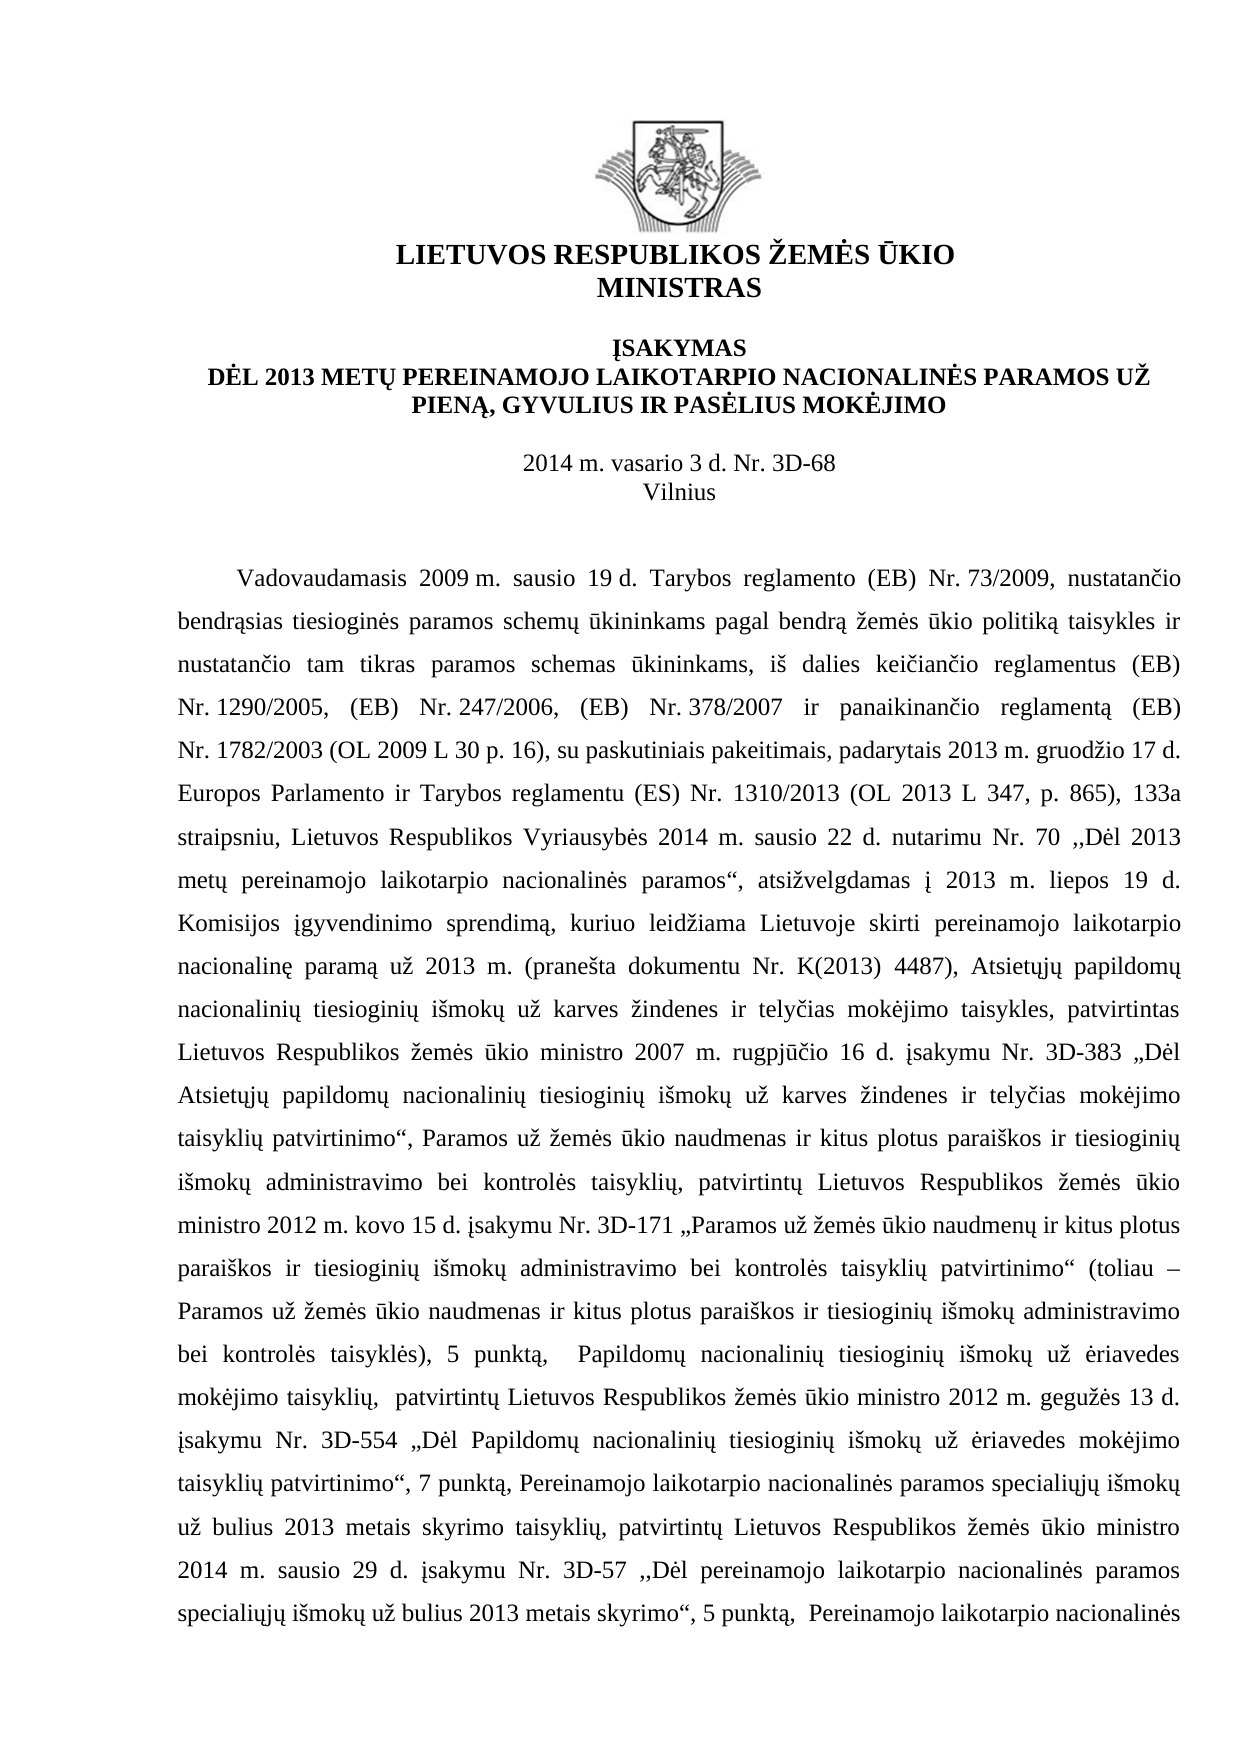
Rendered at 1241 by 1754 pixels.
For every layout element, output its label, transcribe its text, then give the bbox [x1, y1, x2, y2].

text Vadovaudamasis 2009 m. sausio 19 d. Tarybos reglamento (EB) Nr. 73/2009, nustatančio bendrąsias tiesioginės paramos schemų ūkininkams pagal bendrą žemės ūkio politiką taisykles ir nustatančio tam tikras paramos schemas ūkininkams, iš dalies keičiančio reglamentus (EB) Nr. 1290/2005, (EB) Nr. 247/2006, (EB) Nr. 378/2007 ir panaikinančio reglamentą (EB) Nr. 1782/2003 (OL 2009 L 30 p. 16), su paskutiniais pakeitimais, padarytais 2013 m. gruodžio 17 d. Europos Parlamento ir Tarybos reglamentu (ES) Nr. 1310/2013 (OL 2013 L 347, p. 865), 133a straipsniu, Lietuvos Respublikos Vyriausybės 2014 m. sausio 22 d. nutarimu Nr. 70 ,,Dėl 2013 metų pereinamojo laikotarpio nacionalinės paramos“, atsižvelgdamas į 2013 m. liepos 19 d. Komisijos įgyvendinimo sprendimą, kuriuo leidžiama Lietuvoje skirti pereinamojo laikotarpio nacionalinę paramą už 2013 m. (pranešta dokumentu Nr. K(2013) 4487), Atsietųjų papildomų nacionalinių tiesioginių išmokų už karves žindenes ir telyčias mokėjimo taisykles, patvirtintas Lietuvos Respublikos žemės ūkio ministro 2007 m. rugpjūčio 16 d. įsakymu Nr. 3D-383 „Dėl Atsietųjų papildomų nacionalinių tiesioginių išmokų už karves žindenes ir telyčias mokėjimo taisyklių patvirtinimo“, Paramos už žemės ūkio naudmenas ir kitus plotus paraiškos ir tiesioginių išmokų administravimo bei kontrolės taisyklių, patvirtintų Lietuvos Respublikos žemės ūkio ministro 2012 m. kovo 15 d. įsakymu Nr. 3D-171 „Paramos už žemės ūkio naudmenų ir kitus plotus paraiškos ir tiesioginių išmokų administravimo bei kontrolės taisyklių patvirtinimo“ (toliau – Paramos už žemės ūkio naudmenas ir kitus plotus paraiškos ir tiesioginių išmokų administravimo bei kontrolės taisyklės), 5 punktą, Papildomų nacionalinių tiesioginių išmokų už ėriavedes mokėjimo taisyklių, patvirtintų Lietuvos Respublikos žemės ūkio ministro 2012 m. gegužės 13 d. įsakymu Nr. 3D-554 „Dėl Papildomų nacionalinių tiesioginių išmokų už ėriavedes mokėjimo taisyklių patvirtinimo“, 7 punktą, Pereinamojo laikotarpio nacionalinės paramos specialiųjų išmokų už bulius 2013 metais skyrimo taisyklių, patvirtintų Lietuvos Respublikos žemės ūkio ministro 2014 m. sausio 29 d. įsakymu Nr. 3D-57 ,,Dėl pereinamojo laikotarpio nacionalinės paramos specialiųjų išmokų už bulius 2013 metais skyrimo“, 5 punktą, Pereinamojo laikotarpio nacionalinės [177, 563, 1181, 1627]
text pieną, gyvulius ir pasėlius MOKĖJIMO [177, 390, 1181, 419]
text LIETUVOS RESPUBLIKOS ŽEMĖS ŪKIO [177, 237, 1181, 271]
text 2014 m. vasario 3 d. Nr. 3D-68 [177, 448, 1181, 477]
text Vilnius [177, 477, 1181, 505]
text MINISTRAS [177, 271, 1181, 304]
text ĮSAKYMAS [177, 333, 1181, 362]
text DĖL 2013 metų pereinamojo laikotarpio nacionalinės paramos už [177, 362, 1181, 390]
